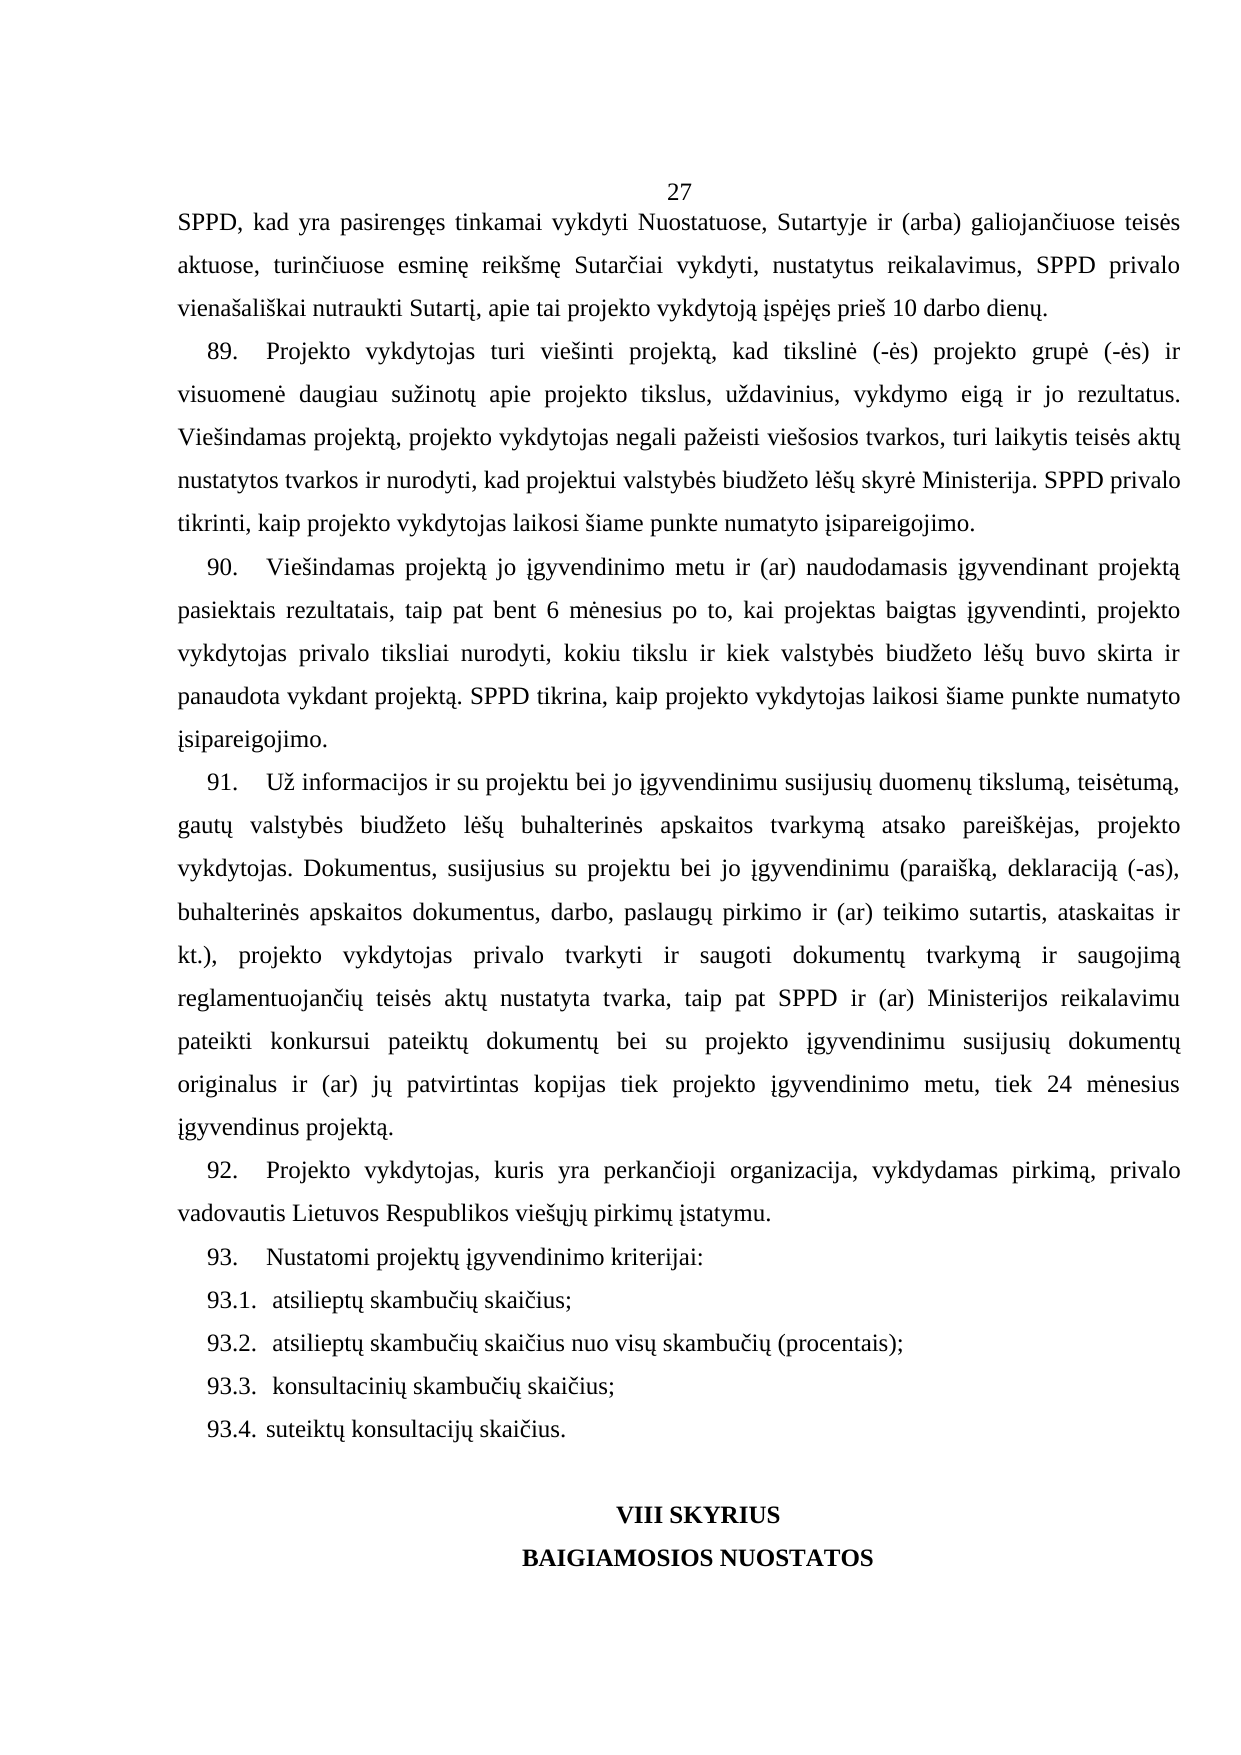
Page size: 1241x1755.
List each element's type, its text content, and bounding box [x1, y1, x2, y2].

text 93.1. atsilieptų skambučių skaičius; [177, 1285, 1181, 1313]
text 93. Nustatomi projektų įgyvendinimo kriterijai: [177, 1242, 1181, 1270]
text 90. Viešindamas projektą jo įgyvendinimo metu ir (ar) naudodamasis įgyvendinant projektą pasiektais rezultatais, taip pat bent 6 mėnesius po to, kai projektas baigtas įgyvendinti, projekto vykdytojas privalo tiksliai nurodyti, kokiu tikslu ir kiek valstybės biudžeto lėšų buvo skirta ir panaudota vykdant projektą. SPPD tikrina, kaip projekto vykdytojas laikosi šiame punkte numatyto įsipareigojimo. [177, 552, 1181, 753]
text SPPD, kad yra pasirengęs tinkamai vykdyti Nuostatuose, Sutartyje ir (arba) galiojančiuose teisės aktuose, turinčiuose esminę reikšmę Sutarčiai vykdyti, nustatytus reikalavimus, SPPD privalo vienašališkai nutraukti Sutartį, apie tai projekto vykdytoją įspėjęs prieš 10 darbo dienų. [177, 207, 1181, 322]
text 89. Projekto vykdytojas turi viešinti projektą, kad tikslinė (-ės) projekto grupė (-ės) ir visuomenė daugiau sužinotų apie projekto tikslus, uždavinius, vykdymo eigą ir jo rezultatus. Viešindamas projektą, projekto vykdytojas negali pažeisti viešosios tvarkos, turi laikytis teisės aktų nustatytos tvarkos ir nurodyti, kad projektui valstybės biudžeto lėšų skyrė Ministerija. SPPD privalo tikrinti, kaip projekto vykdytojas laikosi šiame punkte numatyto įsipareigojimo. [177, 336, 1181, 537]
text 92. Projekto vykdytojas, kuris yra perkančioji organizacija, vykdydamas pirkimą, privalo vadovautis Lietuvos Respublikos viešųjų pirkimų įstatymu. [177, 1155, 1181, 1227]
text VIII SKYRIUS [215, 1500, 1181, 1529]
text 93.3. konsultacinių skambučių skaičius; [177, 1371, 1181, 1400]
text 93.2. atsilieptų skambučių skaičius nuo visų skambučių (procentais); [177, 1328, 1181, 1357]
text BAIGIAMOSIOS NUOSTATOS [215, 1543, 1181, 1572]
text 91. Už informacijos ir su projektu bei jo įgyvendinimu susijusių duomenų tikslumą, teisėtumą, gautų valstybės biudžeto lėšų buhalterinės apskaitos tvarkymą atsako pareiškėjas, projekto vykdytojas. Dokumentus, susijusius su projektu bei jo įgyvendinimu (paraišką, deklaraciją (-as), buhalterinės apskaitos dokumentus, darbo, paslaugų pirkimo ir (ar) teikimo sutartis, ataskaitas ir kt.), projekto vykdytojas privalo tvarkyti ir saugoti dokumentų tvarkymą ir saugojimą reglamentuojančių teisės aktų nustatyta tvarka, taip pat SPPD ir (ar) Ministerijos reikalavimu pateikti konkursui pateiktų dokumentų bei su projekto įgyvendinimu susijusių dokumentų originalus ir (ar) jų patvirtintas kopijas tiek projekto įgyvendinimo metu, tiek 24 mėnesius įgyvendinus projektą. [177, 767, 1181, 1141]
text 93.4. suteiktų konsultacijų skaičius. [177, 1414, 1181, 1443]
